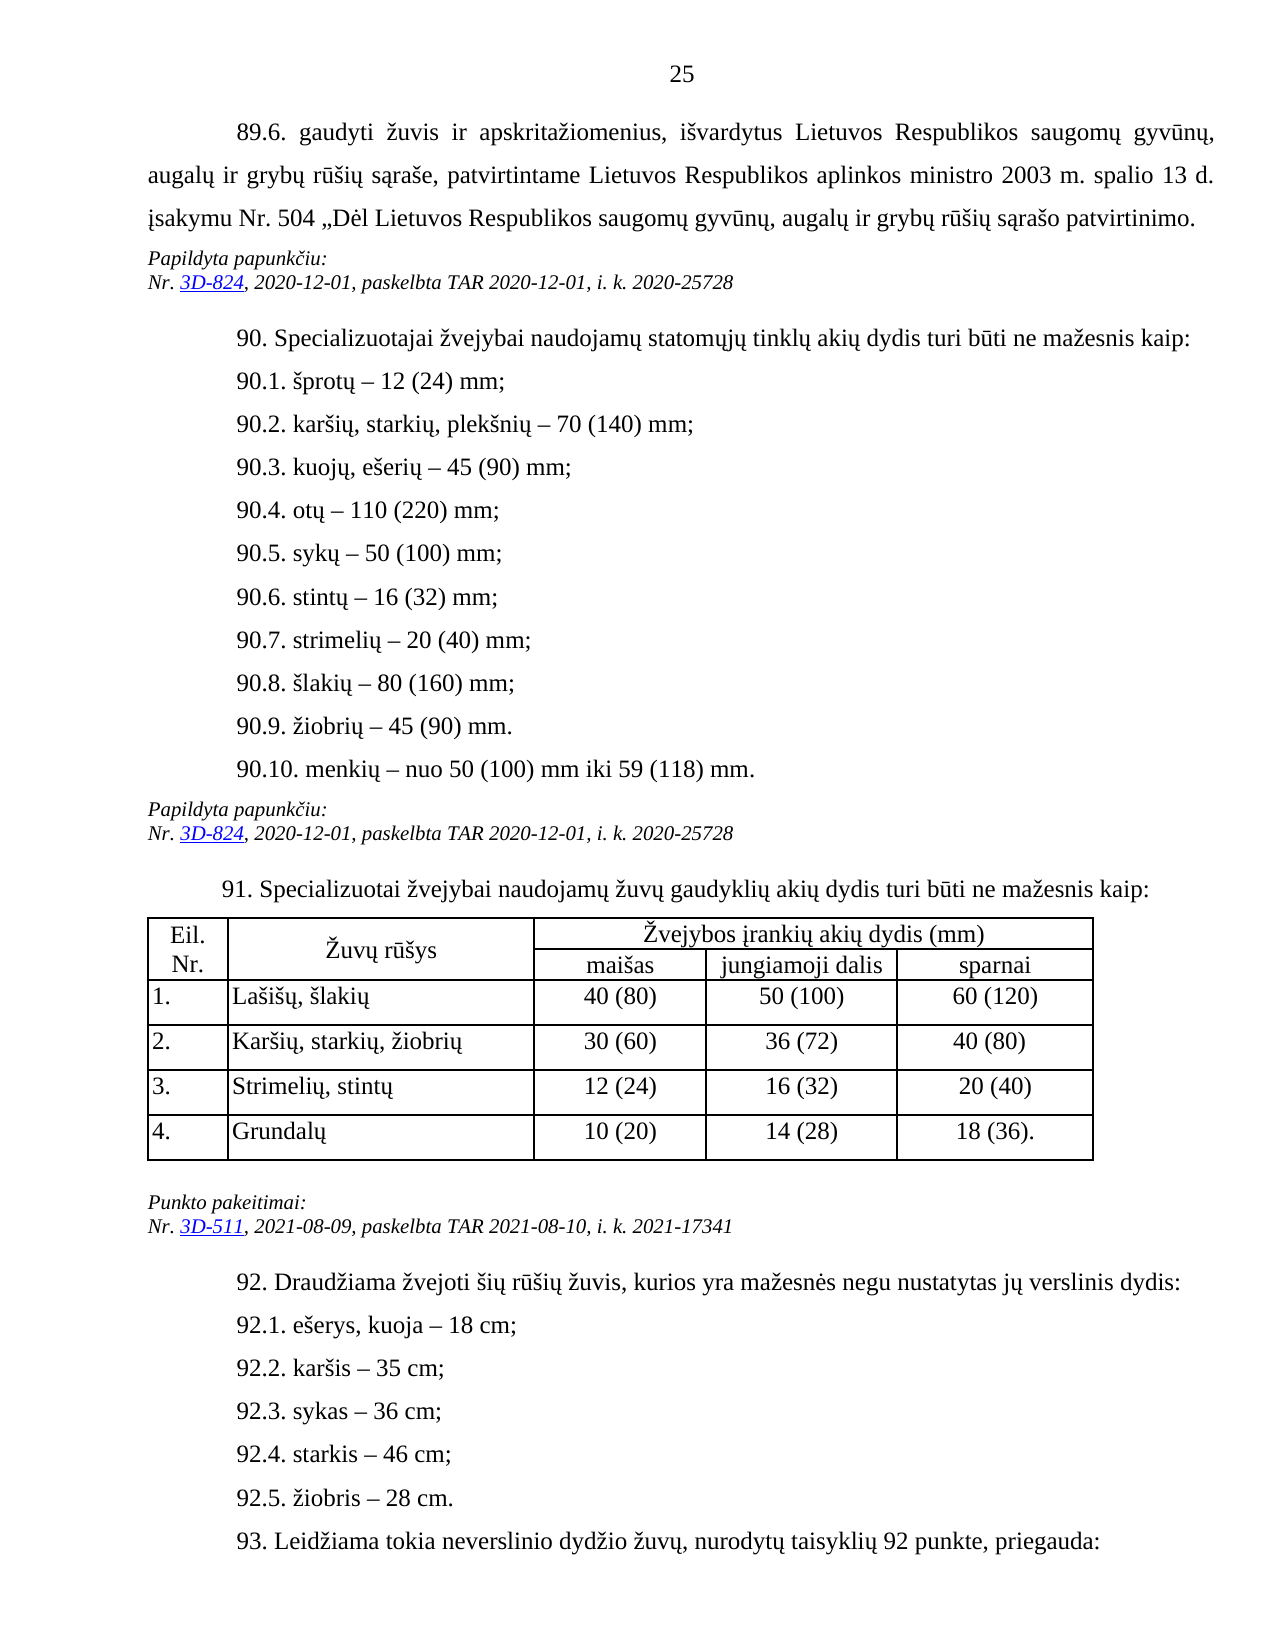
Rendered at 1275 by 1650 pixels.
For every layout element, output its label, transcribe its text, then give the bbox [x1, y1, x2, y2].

table_cell Lašišų, šlakių [229, 981, 533, 1024]
text 90.4. otų – 110 (220) mm; [148, 495, 1216, 524]
text 91. Specializuotai žvejybai naudojamų žuvų gaudyklių akių dydis turi būti ne mažesnis kaip: [148, 874, 1216, 903]
text 90.1. šprotų – 12 (24) mm; [148, 366, 1216, 395]
table_cell 2. [149, 1026, 227, 1069]
table_cell 60 (120) [898, 981, 1092, 1024]
table_cell 14 (28) [707, 1116, 896, 1159]
text 90.8. šlakių – 80 (160) mm; [148, 668, 1216, 697]
text 90.2. karšių, starkių, plekšnių – 70 (140) mm; [148, 409, 1216, 438]
table_cell sparnai [898, 950, 1092, 979]
text 89.6. gaudyti žuvis ir apskritažiomenius, išvardytus Lietuvos Respublikos saugomų gyvūnų, augalų ir grybų rūšių sąraše, patvirtintame Lietuvos Respublikos aplinkos ministro 2003 m. spalio 13 d. įsakymu Nr. 504 „Dėl Lietuvos Respublikos saugomų gyvūnų, augalų ir grybų rūšių sąrašo patvirtinimo. [148, 117, 1216, 232]
text Punkto pakeitimai: [148, 1190, 1216, 1214]
text 90.9. žiobrių – 45 (90) mm. [148, 711, 1216, 740]
table_cell 40 (80) [898, 1026, 1092, 1069]
text 90.7. strimelių – 20 (40) mm; [148, 625, 1216, 653]
text 90.3. kuojų, ešerių – 45 (90) mm; [148, 452, 1216, 481]
table_header Žuvų rūšys [229, 919, 533, 979]
text 90.10. menkių – nuo 50 (100) mm iki 59 (118) mm. [148, 754, 1216, 783]
text Nr. 3D-824, 2020-12-01, paskelbta TAR 2020-12-01, i. k. 2020-25728 [148, 270, 1216, 294]
text 93. Leidžiama tokia neverslinio dydžio žuvų, nurodytų taisyklių 92 punkte, priegauda: [148, 1526, 1216, 1554]
table_cell 4. [149, 1116, 227, 1159]
table_cell Grundalų [229, 1116, 533, 1159]
table_cell maišas [535, 950, 705, 979]
text Papildyta papunkčiu: [148, 246, 1216, 270]
text 92.1. ešerys, kuoja – 18 cm; [148, 1310, 1216, 1339]
text 92.4. starkis – 46 cm; [148, 1439, 1216, 1468]
table_cell 10 (20) [535, 1116, 705, 1159]
table_cell 18 (36). [898, 1116, 1092, 1159]
text 92.5. žiobris – 28 cm. [148, 1483, 1216, 1511]
text 90.5. sykų – 50 (100) mm; [148, 538, 1216, 567]
text 90. Specializuotajai žvejybai naudojamų statomųjų tinklų akių dydis turi būti ne mažesnis kaip: [148, 323, 1216, 352]
table_cell 40 (80) [535, 981, 705, 1024]
text 92. Draudžiama žvejoti šių rūšių žuvis, kurios yra mažesnės negu nustatytas jų verslinis dydis: [148, 1267, 1216, 1296]
table_cell 36 (72) [707, 1026, 896, 1069]
text 90.6. stintų – 16 (32) mm; [148, 582, 1216, 610]
table_cell 16 (32) [707, 1071, 896, 1114]
text Papildyta papunkčiu: [148, 797, 1216, 821]
table_cell 30 (60) [535, 1026, 705, 1069]
table_cell 3. [149, 1071, 227, 1114]
text Nr. 3D-511, 2021-08-09, paskelbta TAR 2021-08-10, i. k. 2021-17341 [148, 1214, 1216, 1238]
table_cell Strimelių, stintų [229, 1071, 533, 1114]
text Nr. 3D-824, 2020-12-01, paskelbta TAR 2020-12-01, i. k. 2020-25728 [148, 821, 1216, 845]
text 92.3. sykas – 36 cm; [148, 1396, 1216, 1425]
table_cell Karšių, starkių, žiobrių [229, 1026, 533, 1069]
table_cell 50 (100) [707, 981, 896, 1024]
table_cell 1. [149, 981, 227, 1024]
table_cell 12 (24) [535, 1071, 705, 1114]
table_cell 20 (40) [898, 1071, 1092, 1114]
table_header Žvejybos įrankių akių dydis (mm) [535, 919, 1092, 948]
table_cell jungiamoji dalis [707, 950, 896, 979]
text 92.2. karšis – 35 cm; [148, 1353, 1216, 1382]
table_header Eil. Nr. [149, 919, 227, 979]
